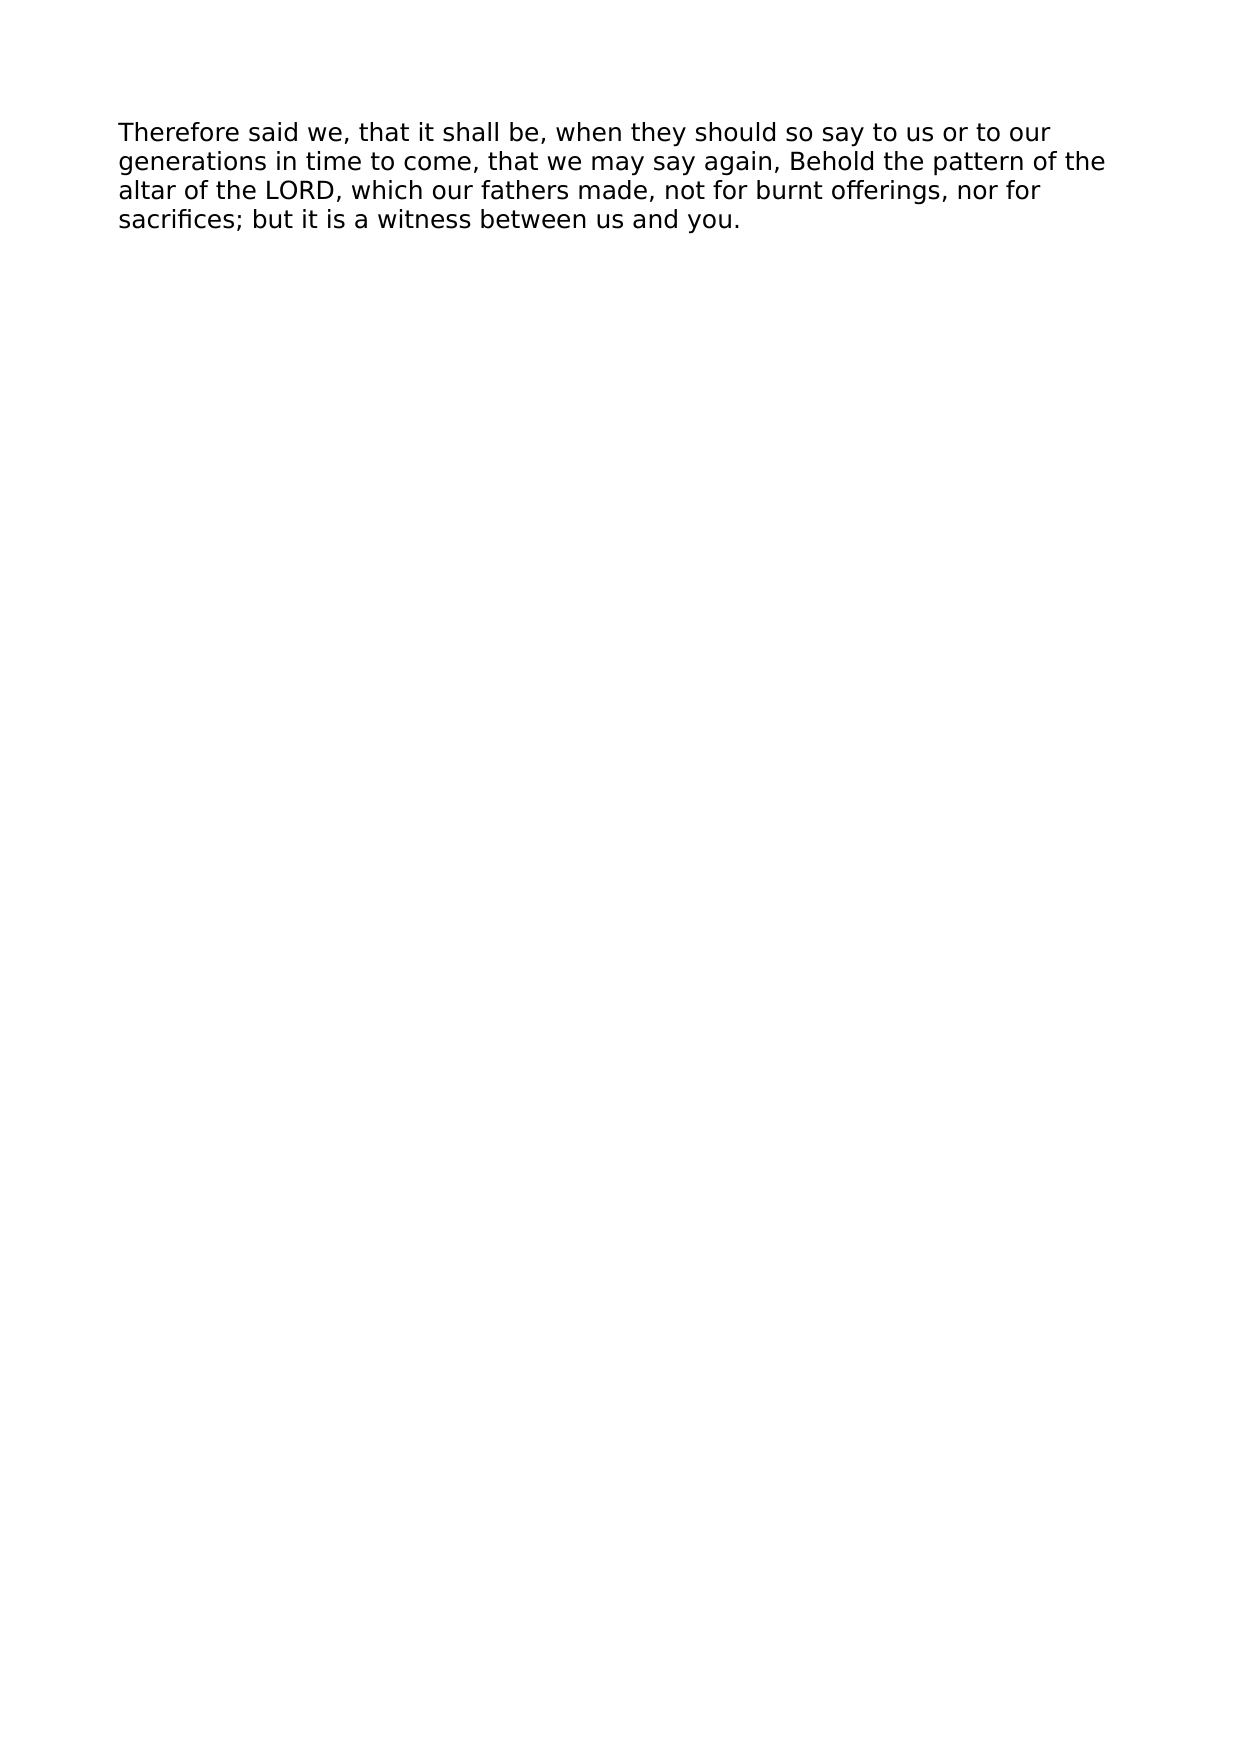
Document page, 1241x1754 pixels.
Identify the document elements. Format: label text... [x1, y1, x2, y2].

text Therefore said we, that it shall be, when they should so say to us or to our generations in time to come, that we may say again, Behold the pattern of the altar of the LORD, which our fathers made, not for burnt offerings, nor for sacrifices; but it is a witness between us and you. [118, 118, 1122, 235]
